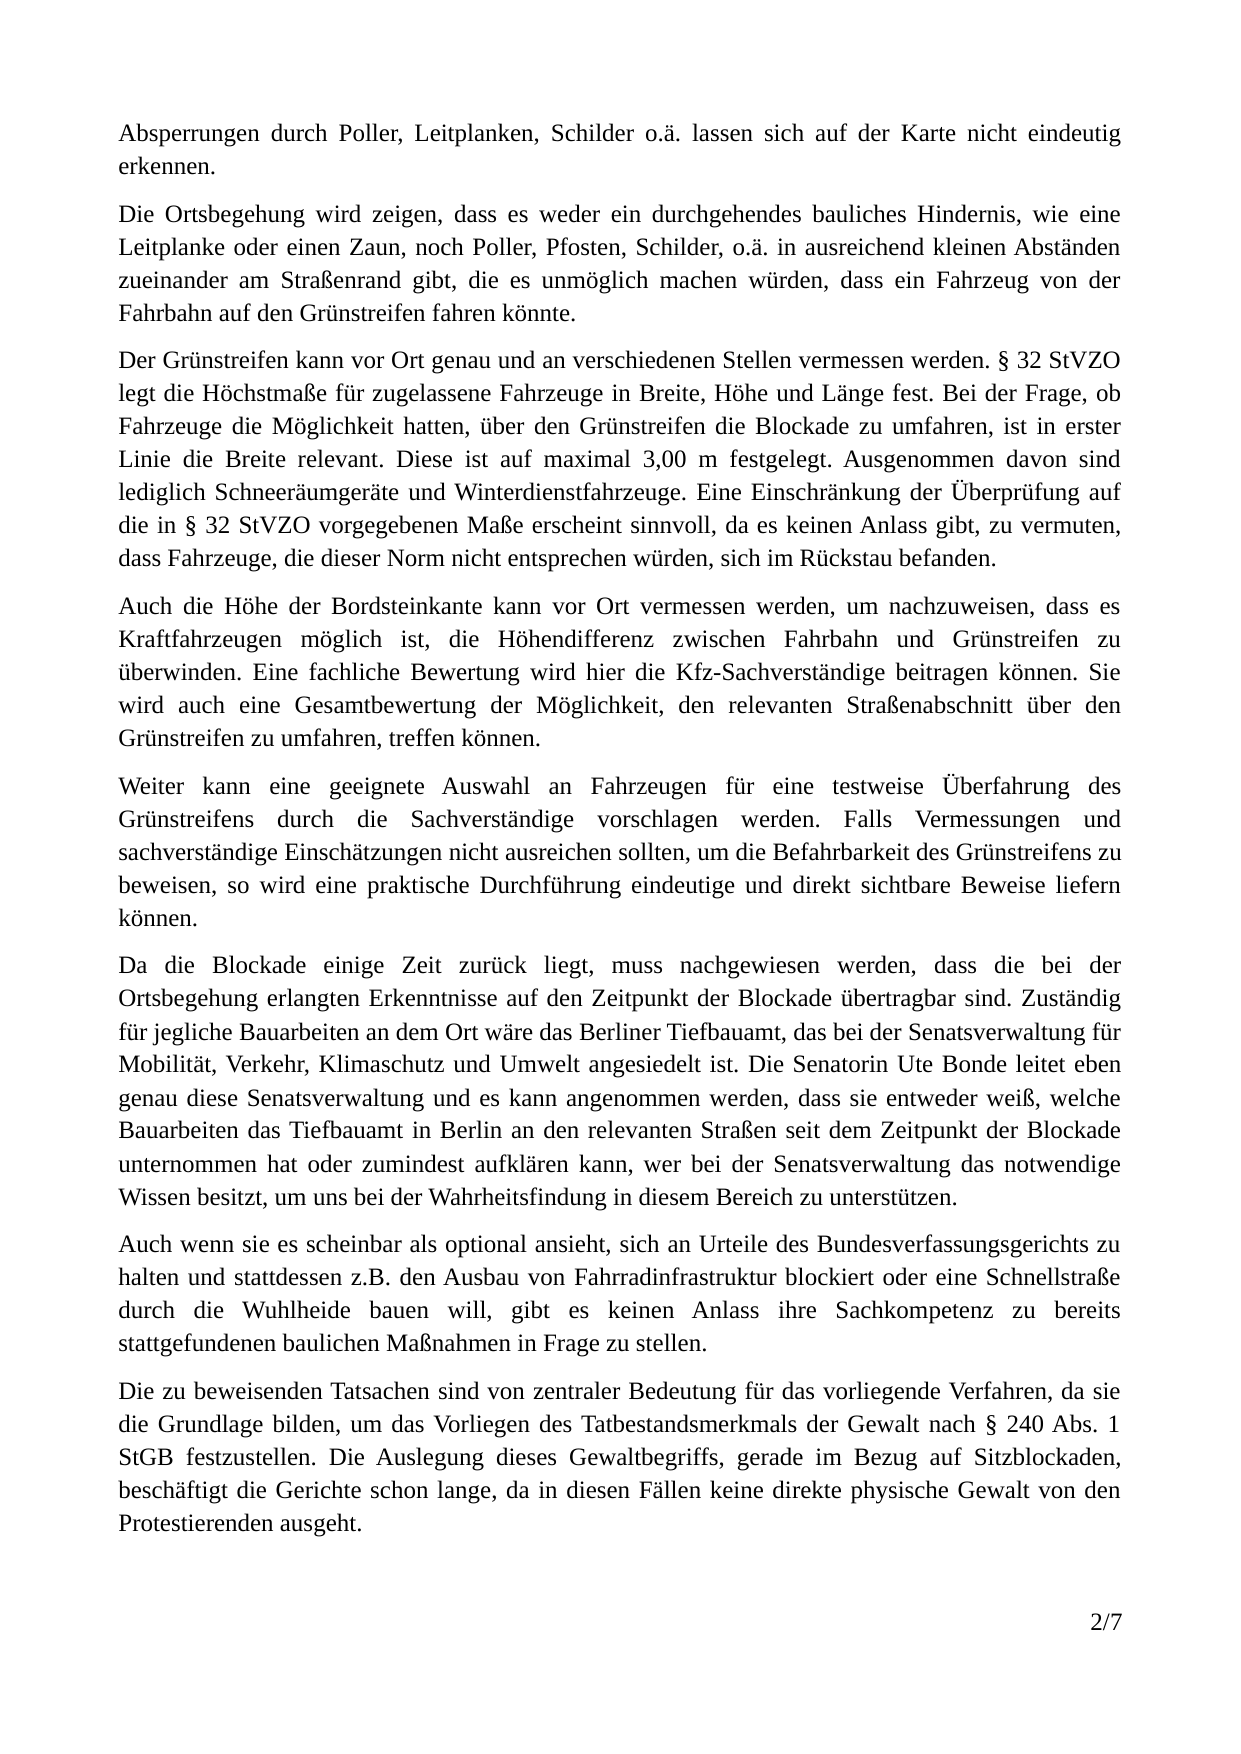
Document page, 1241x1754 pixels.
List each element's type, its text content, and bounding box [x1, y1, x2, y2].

text Die zu beweisenden Tatsachen sind von zentraler Bedeutung für das vorliegende Verfahren, da sie die Grundlage bilden, um das Vorliegen des Tatbestandsmerkmals der Gewalt nach § 240 Abs. 1 StGB festzustellen. Die Auslegung dieses Gewaltbegriffs, gerade im Bezug auf Sitzblockaden, beschäftigt die Gerichte schon lange, da in diesen Fällen keine direkte physische Gewalt von den Protestierenden ausgeht. [118, 1376, 1122, 1537]
text Auch die Höhe der Bordsteinkante kann vor Ort vermessen werden, um nachzuweisen, dass es Kraftfahrzeugen möglich ist, die Höhendifferenz zwischen Fahrbahn und Grünstreifen zu überwinden. Eine fachliche Bewertung wird hier die Kfz-Sachverständige beitragen können. Sie wird auch eine Gesamtbewertung der Möglichkeit, den relevanten Straßenabschnitt über den Grünstreifen zu umfahren, treffen können. [118, 591, 1122, 752]
text Da die Blockade einige Zeit zurück liegt, muss nachgewiesen werden, dass die bei der Ortsbegehung erlangten Erkenntnisse auf den Zeitpunkt der Blockade übertragbar sind. Zuständig für jegliche Bauarbeiten an dem Ort wäre das Berliner Tiefbauamt, das bei der Senatsverwaltung für Mobilität, Verkehr, Klimaschutz und Umwelt angesiedelt ist. Die Senatorin Ute Bonde leitet eben genau diese Senatsverwaltung und es kann angenommen werden, dass sie entweder weiß, welche Bauarbeiten das Tiefbauamt in Berlin an den relevanten Straßen seit dem Zeitpunkt der Blockade unternommen hat oder zumindest aufklären kann, wer bei der Senatsverwaltung das notwendige Wissen besitzt, um uns bei der Wahrheitsfindung in diesem Bereich zu unterstützen. [118, 951, 1122, 1210]
text Weiter kann eine geeignete Auswahl an Fahrzeugen für eine testweise Überfahrung des Grünstreifens durch die Sachverständige vorschlagen werden. Falls Vermessungen und sachverständige Einschätzungen nicht ausreichen sollten, um die Befahrbarkeit des Grünstreifens zu beweisen, so wird eine praktische Durchführung eindeutige und direkt sichtbare Beweise liefern können. [118, 771, 1122, 932]
text Auch wenn sie es scheinbar als optional ansieht, sich an Urteile des Bundesverfassungsgerichts zu halten und stattdessen z.B. den Ausbau von Fahrradinfrastruktur blockiert oder eine Schnellstraße durch die Wuhlheide bauen will, gibt es keinen Anlass ihre Sachkompetenz zu bereits stattgefundenen baulichen Maßnahmen in Frage zu stellen. [118, 1229, 1122, 1357]
text Die Ortsbegehung wird zeigen, dass es weder ein durchgehendes bauliches Hindernis, wie eine Leitplanke oder einen Zaun, noch Poller, Pfosten, Schilder, o.ä. in ausreichend kleinen Abständen zueinander am Straßenrand gibt, die es unmöglich machen würden, dass ein Fahrzeug von der Fahrbahn auf den Grünstreifen fahren könnte. [118, 199, 1122, 327]
text Absperrungen durch Poller, Leitplanken, Schilder o.ä. lassen sich auf der Karte nicht eindeutig erkennen. [118, 118, 1122, 180]
text Der Grünstreifen kann vor Ort genau und an verschiedenen Stellen vermessen werden. § 32 StVZO legt die Höchstmaße für zugelassene Fahrzeuge in Breite, Höhe und Länge fest. Bei der Frage, ob Fahrzeuge die Möglichkeit hatten, über den Grünstreifen die Blockade zu umfahren, ist in erster Linie die Breite relevant. Diese ist auf maximal 3,00 m festgelegt. Ausgenommen davon sind lediglich Schneeräumgeräte und Winterdienstfahrzeuge. Eine Einschränkung der Überprüfung auf die in § 32 StVZO vorgegebenen Maße erscheint sinnvoll, da es keinen Anlass gibt, zu vermuten, dass Fahrzeuge, die dieser Norm nicht entsprechen würden, sich im Rückstau befanden. [118, 345, 1122, 572]
